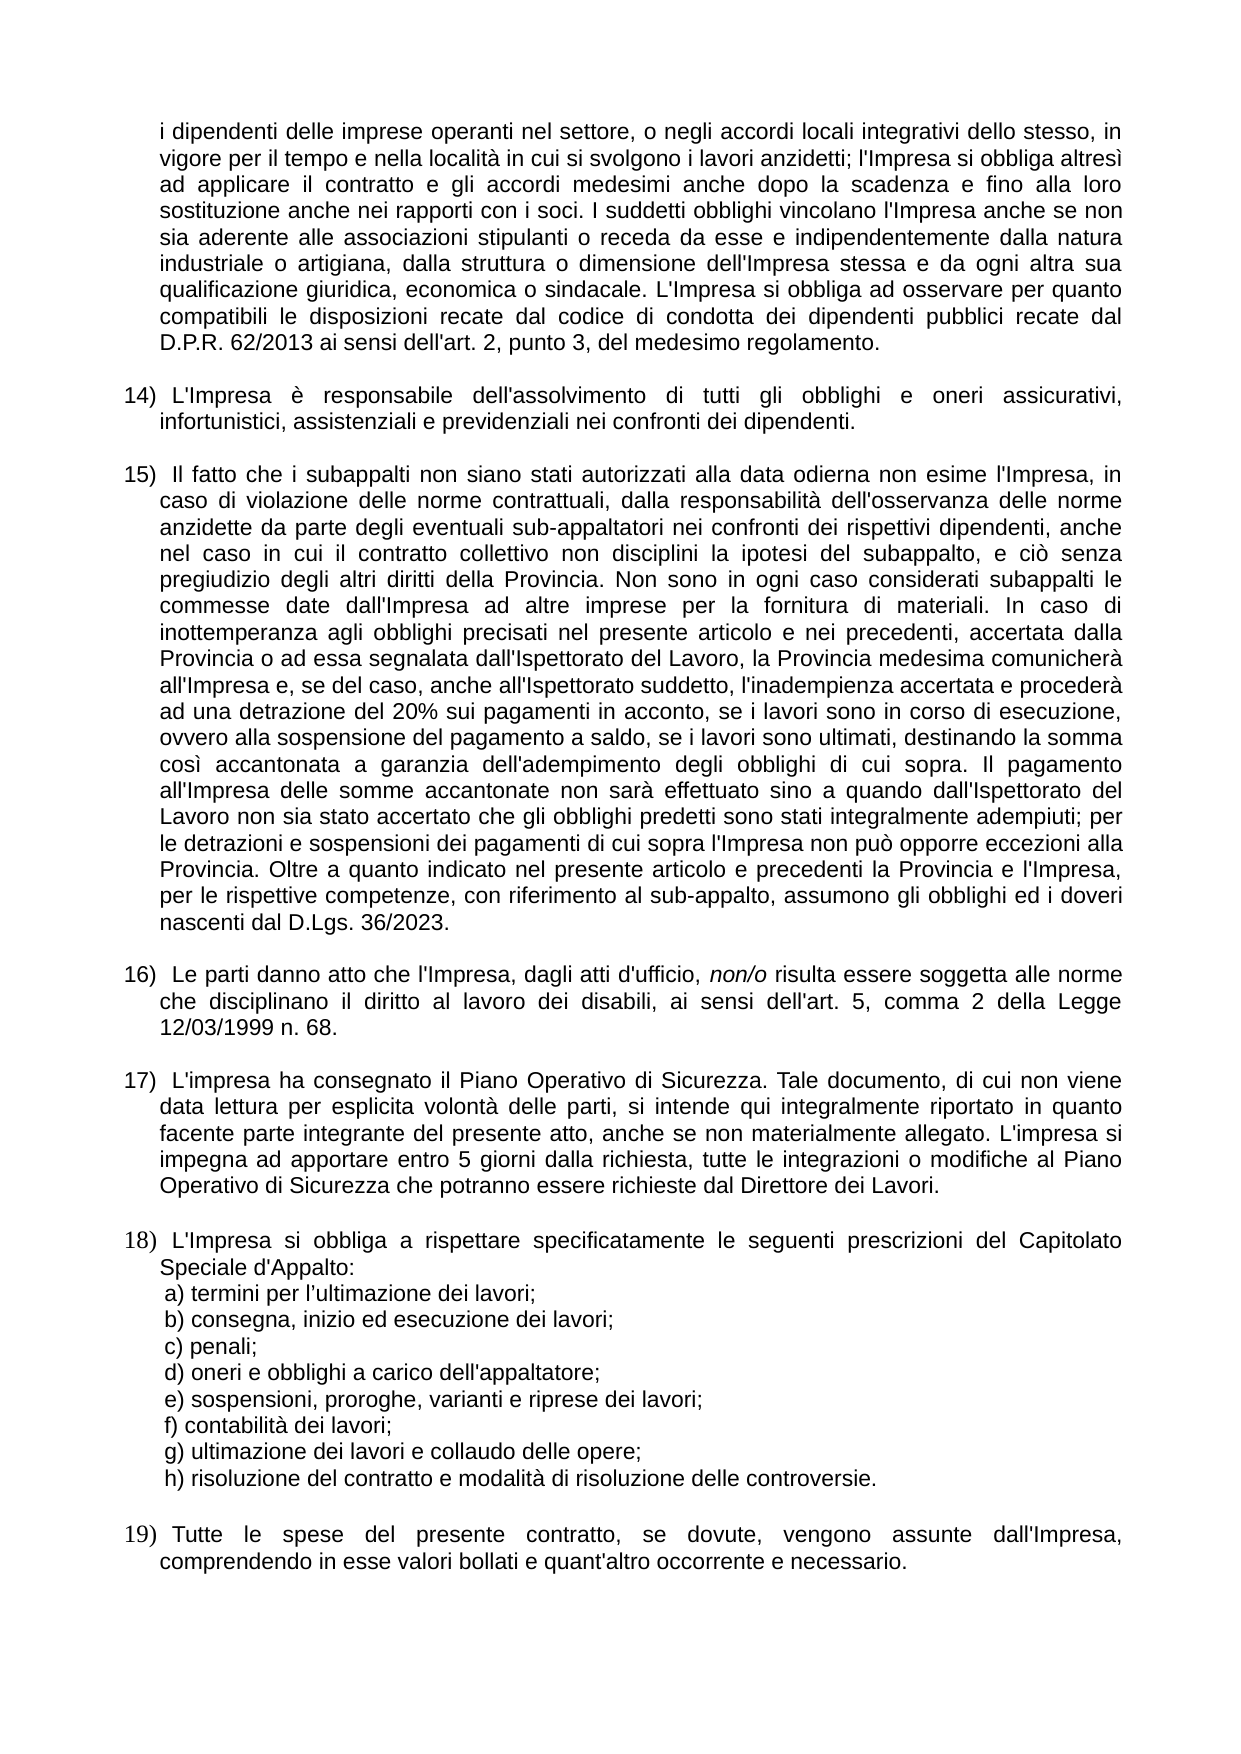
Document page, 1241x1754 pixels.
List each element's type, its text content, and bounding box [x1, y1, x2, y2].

text a) termini per l’ultimazione dei lavori; [164, 1280, 1123, 1306]
list i dipendenti delle imprese operanti nel settore, o negli accordi locali integrativi dello stesso, in vigore per il tempo e nella località in cui si svolgono i lavori anzidetti; l'Impresa si obbliga altresì ad applicare il contratto e gli accordi medesimi anche dopo la scadenza e fino alla loro sostituzione anche nei rapporti con i soci. I suddetti obblighi vincolano l'Impresa anche se non sia aderente alle associazioni stipulanti o receda da esse e indipendentemente dalla natura industriale o artigiana, dalla struttura o dimensione dell'Impresa stessa e da ogni altra sua qualificazione giuridica, economica o sindacale. L'Impresa si obbliga ad osservare per quanto compatibili le disposizioni recate dal codice di condotta dei dipendenti pubblici recate dal D.P.R. 62/2013 ai sensi dell'art. 2, punto 3, del medesimo regolamento. [123, 118, 1123, 355]
list L'Impresa si obbliga a rispettare specificatamente le seguenti prescrizioni del Capitolato Speciale d'Appalto: [123, 1225, 1123, 1280]
text b) consegna, inizio ed esecuzione dei lavori; [164, 1306, 1123, 1333]
text c) penali; [164, 1333, 1123, 1359]
text e) sospensioni, proroghe, varianti e riprese dei lavori; [164, 1386, 1123, 1412]
list L'Impresa è responsabile dell'assolvimento di tutti gli obblighi e oneri assicurativi, infortunistici, assistenziali e previdenziali nei confronti dei dipendenti. [123, 382, 1123, 434]
list L'impresa ha consegnato il Piano Operativo di Sicurezza. Tale documento, di cui non viene data lettura per esplicita volontà delle parti, si intende qui integralmente riportato in quanto facente parte integrante del presente atto, anche se non materialmente allegato. L'impresa si impegna ad apportare entro 5 giorni dalla richiesta, tutte le integrazioni o modifiche al Piano Operativo di Sicurezza che potranno essere richieste dal Direttore dei Lavori. [123, 1067, 1123, 1199]
text g) ultimazione dei lavori e collaudo delle opere; [164, 1438, 1123, 1464]
list Le parti danno atto che l'Impresa, dagli atti d'ufficio, non/o risulta essere soggetta alle norme che disciplinano il diritto al lavoro dei disabili, ai sensi dell'art. 5, comma 2 della Legge 12/03/1999 n. 68. [123, 961, 1123, 1041]
text h) risoluzione del contratto e modalità di risoluzione delle controversie. [164, 1464, 1123, 1491]
list Tutte le spese del presente contratto, se dovute, vengono assunte dall'Impresa, comprendendo in esse valori bollati e quant'altro occorrente e necessario. [123, 1519, 1123, 1574]
text d) oneri e obblighi a carico dell'appaltatore; [164, 1359, 1123, 1386]
list Il fatto che i subappalti non siano stati autorizzati alla data odierna non esime l'Impresa, in caso di violazione delle norme contrattuali, dalla responsabilità dell'osservanza delle norme anzidette da parte degli eventuali sub-appaltatori nei confronti dei rispettivi dipendenti, anche nel caso in cui il contratto collettivo non disciplini la ipotesi del subappalto, e ciò senza pregiudizio degli altri diritti della Provincia. Non sono in ogni caso considerati subappalti le commesse date dall'Impresa ad altre imprese per la fornitura di materiali. In caso di inottemperanza agli obblighi precisati nel presente articolo e nei precedenti, accertata dalla Provincia o ad essa segnalata dall'Ispettorato del Lavoro, la Provincia medesima comunicherà all'Impresa e, se del caso, anche all'Ispettorato suddetto, l'inadempienza accertata e procederà ad una detrazione del 20% sui pagamenti in acconto, se i lavori sono in corso di esecuzione, ovvero alla sospensione del pagamento a saldo, se i lavori sono ultimati, destinando la somma così accantonata a garanzia dell'adempimento degli obblighi di cui sopra. Il pagamento all'Impresa delle somme accantonate non sarà effettuato sino a quando dall'Ispettorato del Lavoro non sia stato accertato che gli obblighi predetti sono stati integralmente adempiuti; per le detrazioni e sospensioni dei pagamenti di cui sopra l'Impresa non può opporre eccezioni alla Provincia. Oltre a quanto indicato nel presente articolo e precedenti la Provincia e l'Impresa, per le rispettive competenze, con riferimento al sub-appalto, assumono gli obblighi ed i doveri nascenti dal D.Lgs. 36/2023. [123, 461, 1123, 935]
text f) contabilità dei lavori; [164, 1412, 1123, 1438]
